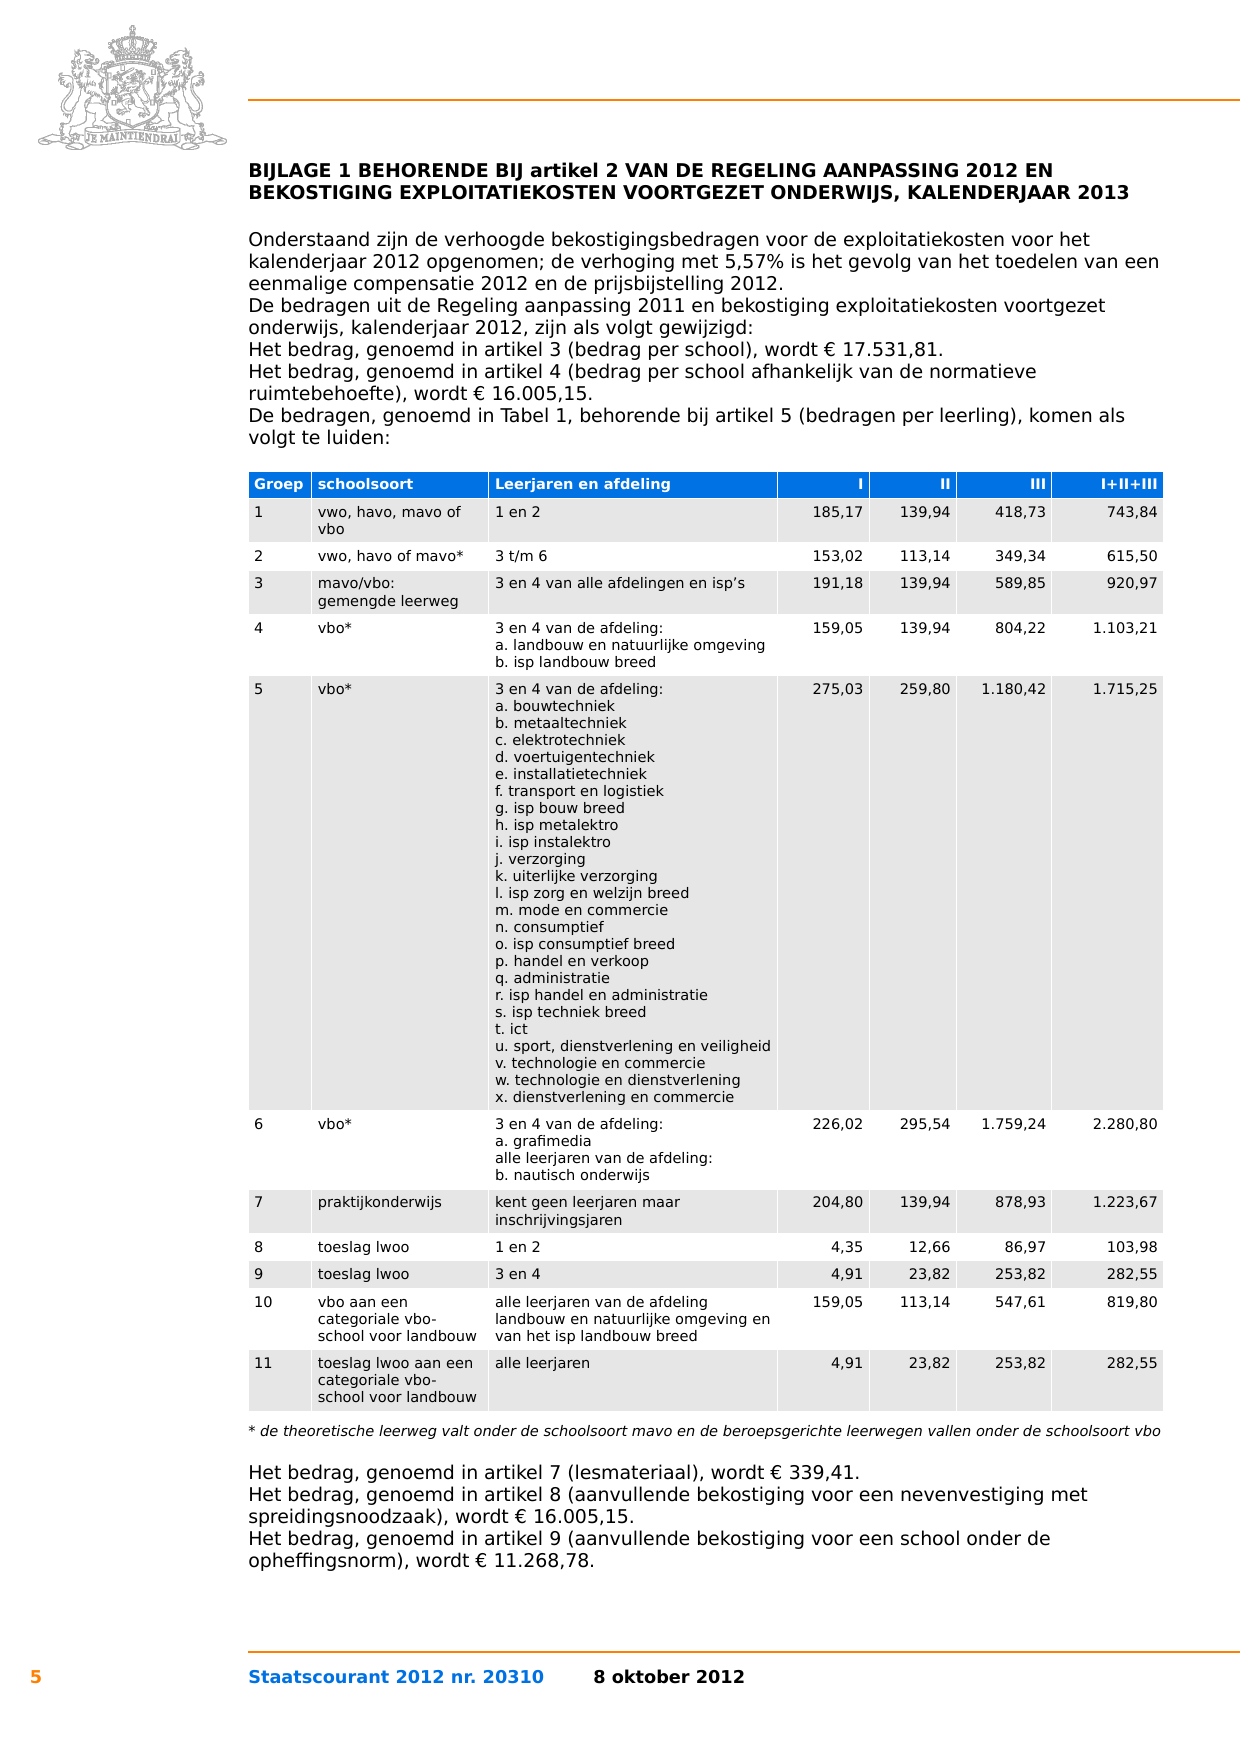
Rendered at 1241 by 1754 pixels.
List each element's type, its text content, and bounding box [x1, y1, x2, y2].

text Onderstaand zijn de verhoogde bekostigingsbedragen voor de exploitatiekosten voor het kalenderjaar 2012 opgenomen; de verhoging met 5,57% is het gevolg van het toedelen van een eenmalige compensatie 2012 en de prijsbijstelling 2012. [248, 229, 1163, 295]
table_header Leerjaren en afdeling [489, 472, 777, 498]
table_cell 1.223,67 [1052, 1190, 1163, 1233]
table_cell 295,54 [870, 1111, 956, 1189]
table_cell 4 [249, 615, 311, 675]
table_cell 23,82 [870, 1350, 956, 1411]
text Het bedrag, genoemd in artikel 3 (bedrag per school), wordt € 17.531,81. [248, 339, 1163, 361]
table_cell 1.180,42 [957, 676, 1051, 1110]
table_cell 4,91 [778, 1261, 869, 1288]
table_cell 819,80 [1052, 1289, 1163, 1349]
table_cell 204,80 [778, 1190, 869, 1233]
table_cell 1.103,21 [1052, 615, 1163, 675]
table_cell 4,35 [778, 1234, 869, 1260]
table_cell 253,82 [957, 1350, 1051, 1411]
table_cell 3 en 4 van alle afdelingen en isp’s [489, 571, 777, 614]
table_cell * de theoretische leerweg valt onder de schoolsoort mavo en de beroepsgerichte leerwegen vallen onder de schoolsoort vbo [248, 1412, 1163, 1440]
table_cell 920,97 [1052, 571, 1163, 614]
text Het bedrag, genoemd in artikel 4 (bedrag per school afhankelijk van de normatieve ruimtebehoefte), wordt € 16.005,15. [248, 361, 1163, 405]
table_cell toeslag lwoo [312, 1261, 488, 1288]
table_cell alle leerjaren van de afdeling landbouw en natuurlijke omgeving en van het isp landbouw breed [489, 1289, 777, 1349]
table_cell vbo aan een categoriale vbo-school voor landbouw [312, 1289, 488, 1349]
table_cell 259,80 [870, 676, 956, 1110]
table_cell 139,94 [870, 1190, 956, 1233]
table_cell 159,05 [778, 1289, 869, 1349]
table_cell 10 [249, 1289, 311, 1349]
text De bedragen, genoemd in Tabel 1, behorende bij artikel 5 (bedragen per leerling), komen als volgt te luiden: [248, 405, 1163, 449]
table_cell 282,55 [1052, 1350, 1163, 1411]
table_cell kent geen leerjaren maar inschrijvingsjaren [489, 1190, 777, 1233]
table_cell 547,61 [957, 1289, 1051, 1349]
table_cell vwo, havo of mavo* [312, 543, 488, 570]
table_cell 7 [249, 1190, 311, 1233]
table_cell 275,03 [778, 676, 869, 1110]
table_cell 3 en 4 van de afdeling: a. landbouw en natuurlijke omgeving b. isp landbouw breed [489, 615, 777, 675]
table_cell 3 [249, 571, 311, 614]
table_cell 282,55 [1052, 1261, 1163, 1288]
table_cell 153,02 [778, 543, 869, 570]
table_cell 185,17 [778, 499, 869, 542]
text Het bedrag, genoemd in artikel 8 (aanvullende bekostiging voor een nevenvestiging met spreidingsnoodzaak), wordt € 16.005,15. [248, 1484, 1163, 1528]
table_cell 589,85 [957, 571, 1051, 614]
table_cell 8 [249, 1234, 311, 1260]
picture [38, 25, 227, 150]
table_cell 139,94 [870, 615, 956, 675]
table_cell 11 [249, 1350, 311, 1411]
table_cell 139,94 [870, 571, 956, 614]
table_cell 878,93 [957, 1190, 1051, 1233]
table_cell praktijkonderwijs [312, 1190, 488, 1233]
table_cell 3 t/m 6 [489, 543, 777, 570]
table_cell vbo* [312, 676, 488, 1110]
table_cell mavo/vbo: gemengde leerweg [312, 571, 488, 614]
table_cell 113,14 [870, 543, 956, 570]
table_cell 139,94 [870, 499, 956, 542]
table_header II [870, 472, 956, 498]
table_cell 1 en 2 [489, 1234, 777, 1260]
table_cell 1.759,24 [957, 1111, 1051, 1189]
table_cell 12,66 [870, 1234, 956, 1260]
table_header III [957, 472, 1051, 498]
table_cell 6 [249, 1111, 311, 1189]
table_cell vbo* [312, 615, 488, 675]
table_cell 9 [249, 1261, 311, 1288]
text Het bedrag, genoemd in artikel 9 (aanvullende bekostiging voor een school onder de opheffingsnorm), wordt € 11.268,78. [248, 1528, 1163, 1572]
table_header I [778, 472, 869, 498]
table_cell 1.715,25 [1052, 676, 1163, 1110]
table_cell 113,14 [870, 1289, 956, 1349]
table_cell 418,73 [957, 499, 1051, 542]
table_cell 615,50 [1052, 543, 1163, 570]
table_cell 2 [249, 543, 311, 570]
text Het bedrag, genoemd in artikel 7 (lesmateriaal), wordt € 339,41. [248, 1462, 1163, 1484]
table_cell vwo, havo, mavo of vbo [312, 499, 488, 542]
table_cell 349,34 [957, 543, 1051, 570]
table_cell vbo* [312, 1111, 488, 1189]
text De bedragen uit de Regeling aanpassing 2011 en bekostiging exploitatiekosten voortgezet onderwijs, kalenderjaar 2012, zijn als volgt gewijzigd: [248, 295, 1163, 339]
table_cell 3 en 4 [489, 1261, 777, 1288]
table_cell 23,82 [870, 1261, 956, 1288]
table_header schoolsoort [312, 472, 488, 498]
table_cell 3 en 4 van de afdeling: a. grafimedia alle leerjaren van de afdeling: b. nautisch onderwijs [489, 1111, 777, 1189]
table_cell 103,98 [1052, 1234, 1163, 1260]
table_cell 4,91 [778, 1350, 869, 1411]
table_header I+II+III [1052, 472, 1163, 498]
table_cell 253,82 [957, 1261, 1051, 1288]
table_cell toeslag lwoo aan een categoriale vbo-school voor landbouw [312, 1350, 488, 1411]
table_header Groep [249, 472, 311, 498]
table_cell 159,05 [778, 615, 869, 675]
table_cell 1 en 2 [489, 499, 777, 542]
table_cell 1 [249, 499, 311, 542]
table_cell 743,84 [1052, 499, 1163, 542]
table_cell toeslag lwoo [312, 1234, 488, 1260]
subtitle BIJLAGE 1 BEHORENDE BIJ artikel 2 VAN DE REGELING AANPASSING 2012 EN BEKOSTIGING EXPLOITATIEKOSTEN VOORTGEZET ONDERWIJS, KALENDERJAAR 2013 [248, 160, 1163, 204]
table_cell 804,22 [957, 615, 1051, 675]
table_cell 86,97 [957, 1234, 1051, 1260]
table_cell alle leerjaren [489, 1350, 777, 1411]
table_cell 5 [249, 676, 311, 1110]
table_cell 3 en 4 van de afdeling: a. bouwtechniek b. metaaltechniek c. elektrotechniek d. voertuigentechniek e. installatietechniek f. transport en logistiek g. isp bouw breed h. isp metalektro i. isp instalektro j. verzorging k. uiterlijke verzorging l. isp zorg en welzijn breed m. mode en commercie n. consumptief o. isp consumptief breed p. handel en verkoop q. administratie r. isp handel en administratie s. isp techniek breed t. ict u. sport, dienstverlening en veiligheid v. technologie en commercie w. technologie en dienstverlening x. dienstverlening en commercie [489, 676, 777, 1110]
table_cell 191,18 [778, 571, 869, 614]
table_cell 226,02 [778, 1111, 869, 1189]
table_cell 2.280,80 [1052, 1111, 1163, 1189]
